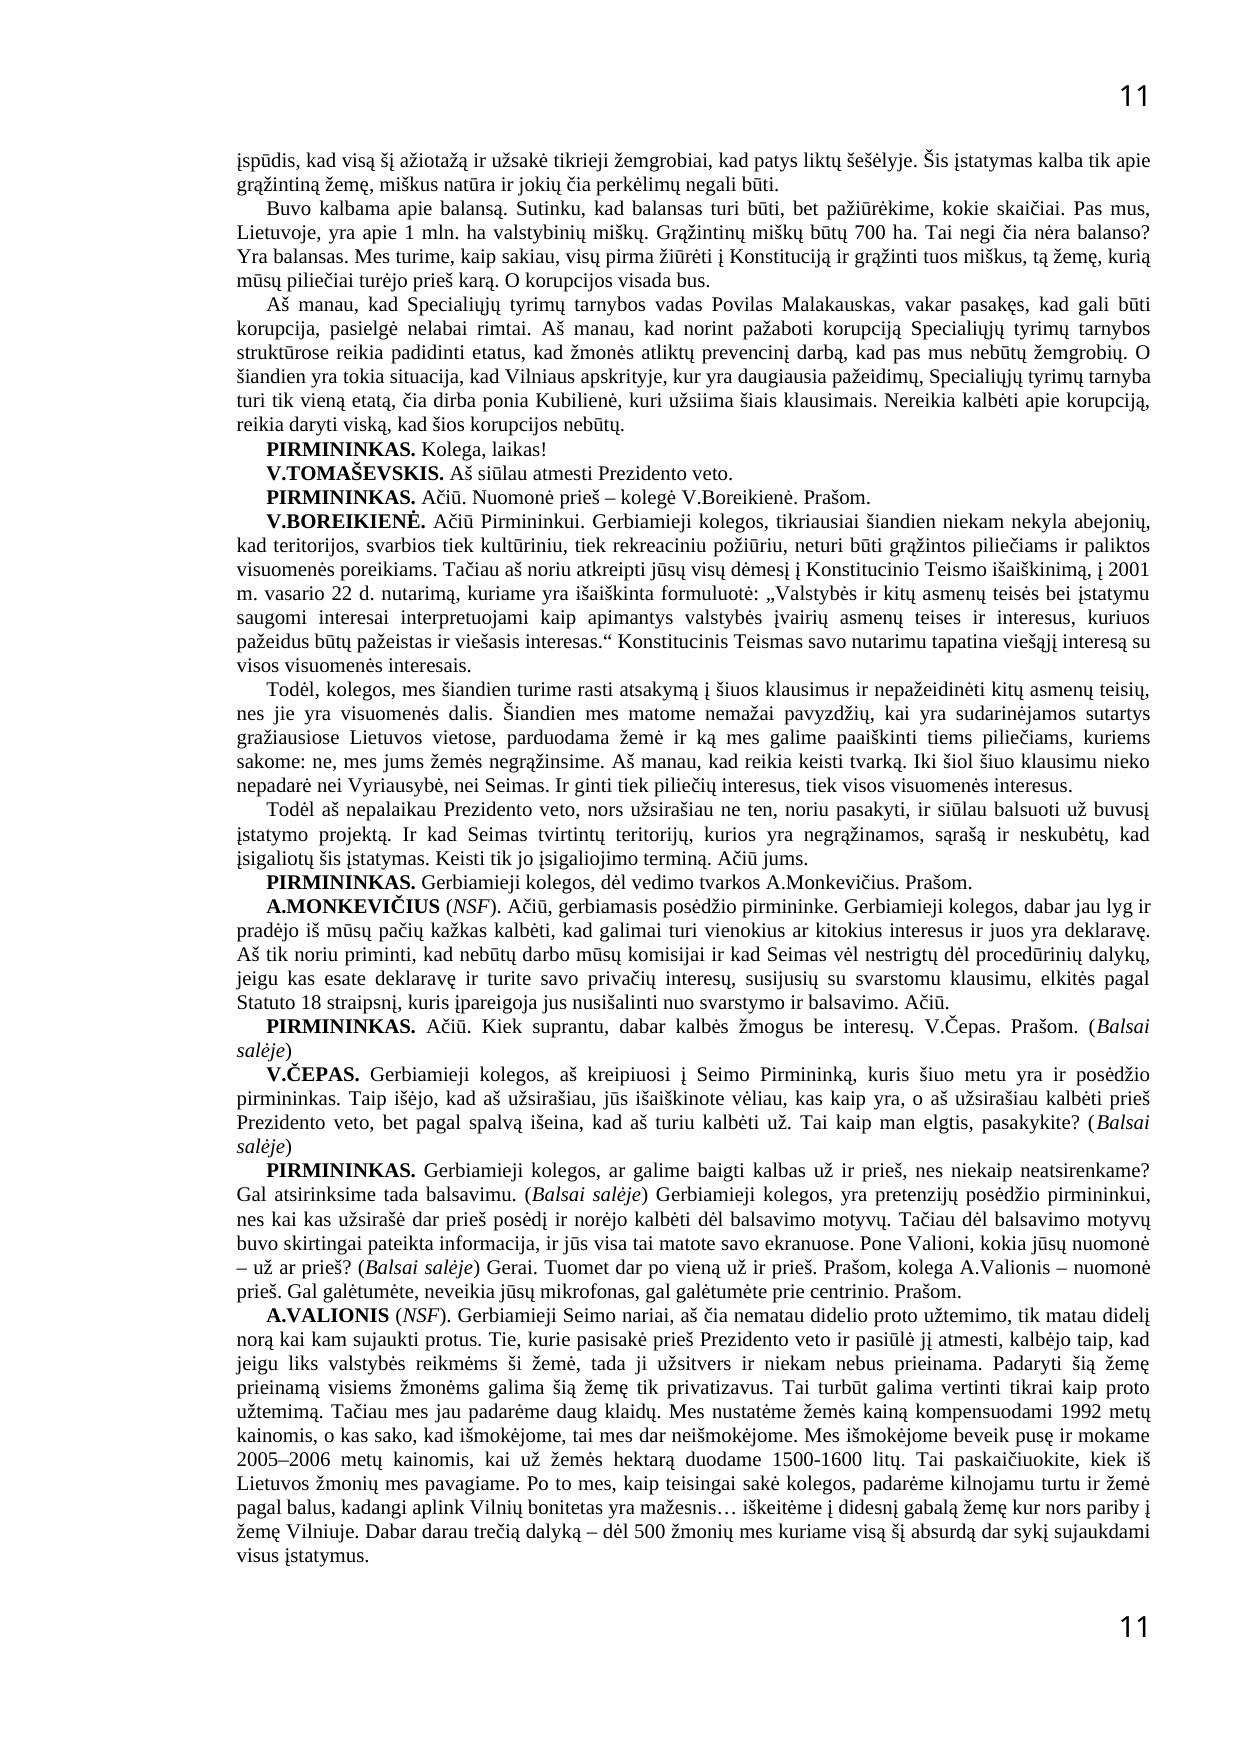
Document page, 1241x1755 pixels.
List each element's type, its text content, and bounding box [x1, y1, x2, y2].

text Todėl, kolegos, mes šiandien turime rasti atsakymą į šiuos klausimus ir nepažeidinėti kitų asmenų teisių, nes jie yra visuomenės dalis. Šiandien mes matome nemažai pavyzdžių, kai yra sudarinėjamos sutartys gražiausiose Lietuvos vietose, parduodama žemė ir ką mes galime paaiškinti tiems piliečiams, kuriems sakome: ne, mes jums žemės negrąžinsime. Aš manau, kad reikia keisti tvarką. Iki šiol šiuo klausimu nieko nepadarė nei Vyriausybė, nei Seimas. Ir ginti tiek piliečių interesus, tiek visos visuomenės interesus. [236, 677, 1152, 797]
text A.MONKEVIČIUS (NSF). Ačiū, gerbiamasis posėdžio pirmininke. Gerbiamieji kolegos, dabar jau lyg ir pradėjo iš mūsų pačių kažkas kalbėti, kad galimai turi vienokius ar kitokius interesus ir juos yra deklaravę. Aš tik noriu priminti, kad nebūtų darbo mūsų komisijai ir kad Seimas vėl nestrigtų dėl procedūrinių dalykų, jeigu kas esate deklaravę ir turite savo privačių interesų, susijusių su svarstomu klausimu, elkitės pagal Statuto 18 straipsnį, kuris įpareigoja jus nusišalinti nuo svarstymo ir balsavimo. Ačiū. [236, 894, 1152, 1014]
text V.ČEPAS. Gerbiamieji kolegos, aš kreipiuosi į Seimo Pirmininką, kuris šiuo metu yra ir posėdžio pirmininkas. Taip išėjo, kad aš užsirašiau, jūs išaiškinote vėliau, kas kaip yra, o aš užsirašiau kalbėti prieš Prezidento veto, bet pagal spalvą išeina, kad aš turiu kalbėti už. Tai kaip man elgtis, pasakykite? (Balsai salėje) [236, 1062, 1152, 1158]
text PIRMININKAS. Ačiū. Kiek suprantu, dabar kalbės žmogus be interesų. V.Čepas. Prašom. (Balsai salėje) [236, 1014, 1152, 1062]
text Todėl aš nepalaikau Prezidento veto, nors užsirašiau ne ten, noriu pasakyti, ir siūlau balsuoti už buvusį įstatymo projektą. Ir kad Seimas tvirtintų teritorijų, kurios yra negrąžinamos, sąrašą ir neskubėtų, kad įsigaliotų šis įstatymas. Keisti tik jo įsigaliojimo terminą. Ačiū jums. [236, 797, 1152, 869]
text PIRMININKAS. Kolega, laikas! [236, 436, 1152, 461]
text A.VALIONIS (NSF). Gerbiamieji Seimo nariai, aš čia nematau didelio proto užtemimo, tik matau didelį norą kai kam sujaukti protus. Tie, kurie pasisakė prieš Prezidento veto ir pasiūlė jį atmesti, kalbėjo taip, kad jeigu liks valstybės reikmėms ši žemė, tada ji užsitvers ir niekam nebus prieinama. Padaryti šią žemę prieinamą visiems žmonėms galima šią žemę tik privatizavus. Tai turbūt galima vertinti tikrai kaip proto užtemimą. Tačiau mes jau padarėme daug klaidų. Mes nustatėme žemės kainą kompensuodami 1992 metų kainomis, o kas sako, kad išmokėjome, tai mes dar neišmokėjome. Mes išmokėjome beveik pusę ir mokame 2005–2006 metų kainomis, kai už žemės hektarą duodame 1500-1600 litų. Tai paskaičiuokite, kiek iš Lietuvos žmonių mes pavagiame. Po to mes, kaip teisingai sakė kolegos, padarėme kilnojamu turtu ir žemė pagal balus, kadangi aplink Vilnių bonitetas yra mažesnis… iškeitėme į didesnį gabalą žemę kur nors pariby į žemę Vilniuje. Dabar darau trečią dalyką – dėl 500 žmonių mes kuriame visą šį absurdą dar sykį sujaukdami visus įstatymus. [236, 1303, 1152, 1567]
text Buvo kalbama apie balansą. Sutinku, kad balansas turi būti, bet pažiūrėkime, kokie skaičiai. Pas mus, Lietuvoje, yra apie 1 mln. ha valstybinių miškų. Grąžintinų miškų būtų 700 ha. Tai negi čia nėra balanso? Yra balansas. Mes turime, kaip sakiau, visų pirma žiūrėti į Konstituciją ir grąžinti tuos miškus, tą žemę, kurią mūsų piliečiai turėjo prieš karą. O korupcijos visada bus. [236, 196, 1152, 292]
text V.BOREIKIENĖ. Ačiū Pirmininkui. Gerbiamieji kolegos, tikriausiai šiandien niekam nekyla abejonių, kad teritorijos, svarbios tiek kultūriniu, tiek rekreaciniu požiūriu, neturi būti grąžintos piliečiams ir paliktos visuomenės poreikiams. Tačiau aš noriu atkreipti jūsų visų dėmesį į Konstitucinio Teismo išaiškinimą, į 2001 m. vasario 22 d. nutarimą, kuriame yra išaiškinta formuluotė: „Valstybės ir kitų asmenų teisės bei įstatymu saugomi interesai interpretuojami kaip apimantys valstybės įvairių asmenų teises ir interesus, kuriuos pažeidus būtų pažeistas ir viešasis interesas.“ Konstitucinis Teismas savo nutarimu tapatina viešąjį interesą su visos visuomenės interesais. [236, 509, 1152, 677]
text V.TOMAŠEVSKIS. Aš siūlau atmesti Prezidento veto. [236, 461, 1152, 484]
text PIRMININKAS. Gerbiamieji kolegos, ar galime baigti kalbas už ir prieš, nes niekaip neatsirenkame? Gal atsirinksime tada balsavimu. (Balsai salėje) Gerbiamieji kolegos, yra pretenzijų posėdžio pirmininkui, nes kai kas užsirašė dar prieš posėdį ir norėjo kalbėti dėl balsavimo motyvų. Tačiau dėl balsavimo motyvų buvo skirtingai pateikta informacija, ir jūs visa tai matote savo ekranuose. Pone Valioni, kokia jūsų nuomonė – už ar prieš? (Balsai salėje) Gerai. Tuomet dar po vieną už ir prieš. Prašom, kolega A.Valionis – nuomonė prieš. Gal galėtumėte, neveikia jūsų mikrofonas, gal galėtumėte prie centrinio. Prašom. [236, 1158, 1152, 1303]
text įspūdis, kad visą šį ažiotažą ir užsakė tikrieji žemgrobiai, kad patys liktų šešėlyje. Šis įstatymas kalba tik apie grąžintiną žemę, miškus natūra ir jokių čia perkėlimų negali būti. [236, 148, 1152, 196]
text Aš manau, kad Specialiųjų tyrimų tarnybos vadas Povilas Malakauskas, vakar pasakęs, kad gali būti korupcija, pasielgė nelabai rimtai. Aš manau, kad norint pažaboti korupciją Specialiųjų tyrimų tarnybos struktūrose reikia padidinti etatus, kad žmonės atliktų prevencinį darbą, kad pas mus nebūtų žemgrobių. O šiandien yra tokia situacija, kad Vilniaus apskrityje, kur yra daugiausia pažeidimų, Specialiųjų tyrimų tarnyba turi tik vieną etatą, čia dirba ponia Kubilienė, kuri užsiima šiais klausimais. Nereikia kalbėti apie korupciją, reikia daryti viską, kad šios korupcijos nebūtų. [236, 292, 1152, 436]
text PIRMININKAS. Gerbiamieji kolegos, dėl vedimo tvarkos A.Monkevičius. Prašom. [236, 869, 1152, 894]
text PIRMININKAS. Ačiū. Nuomonė prieš – kolegė V.Boreikienė. Prašom. [236, 484, 1152, 509]
